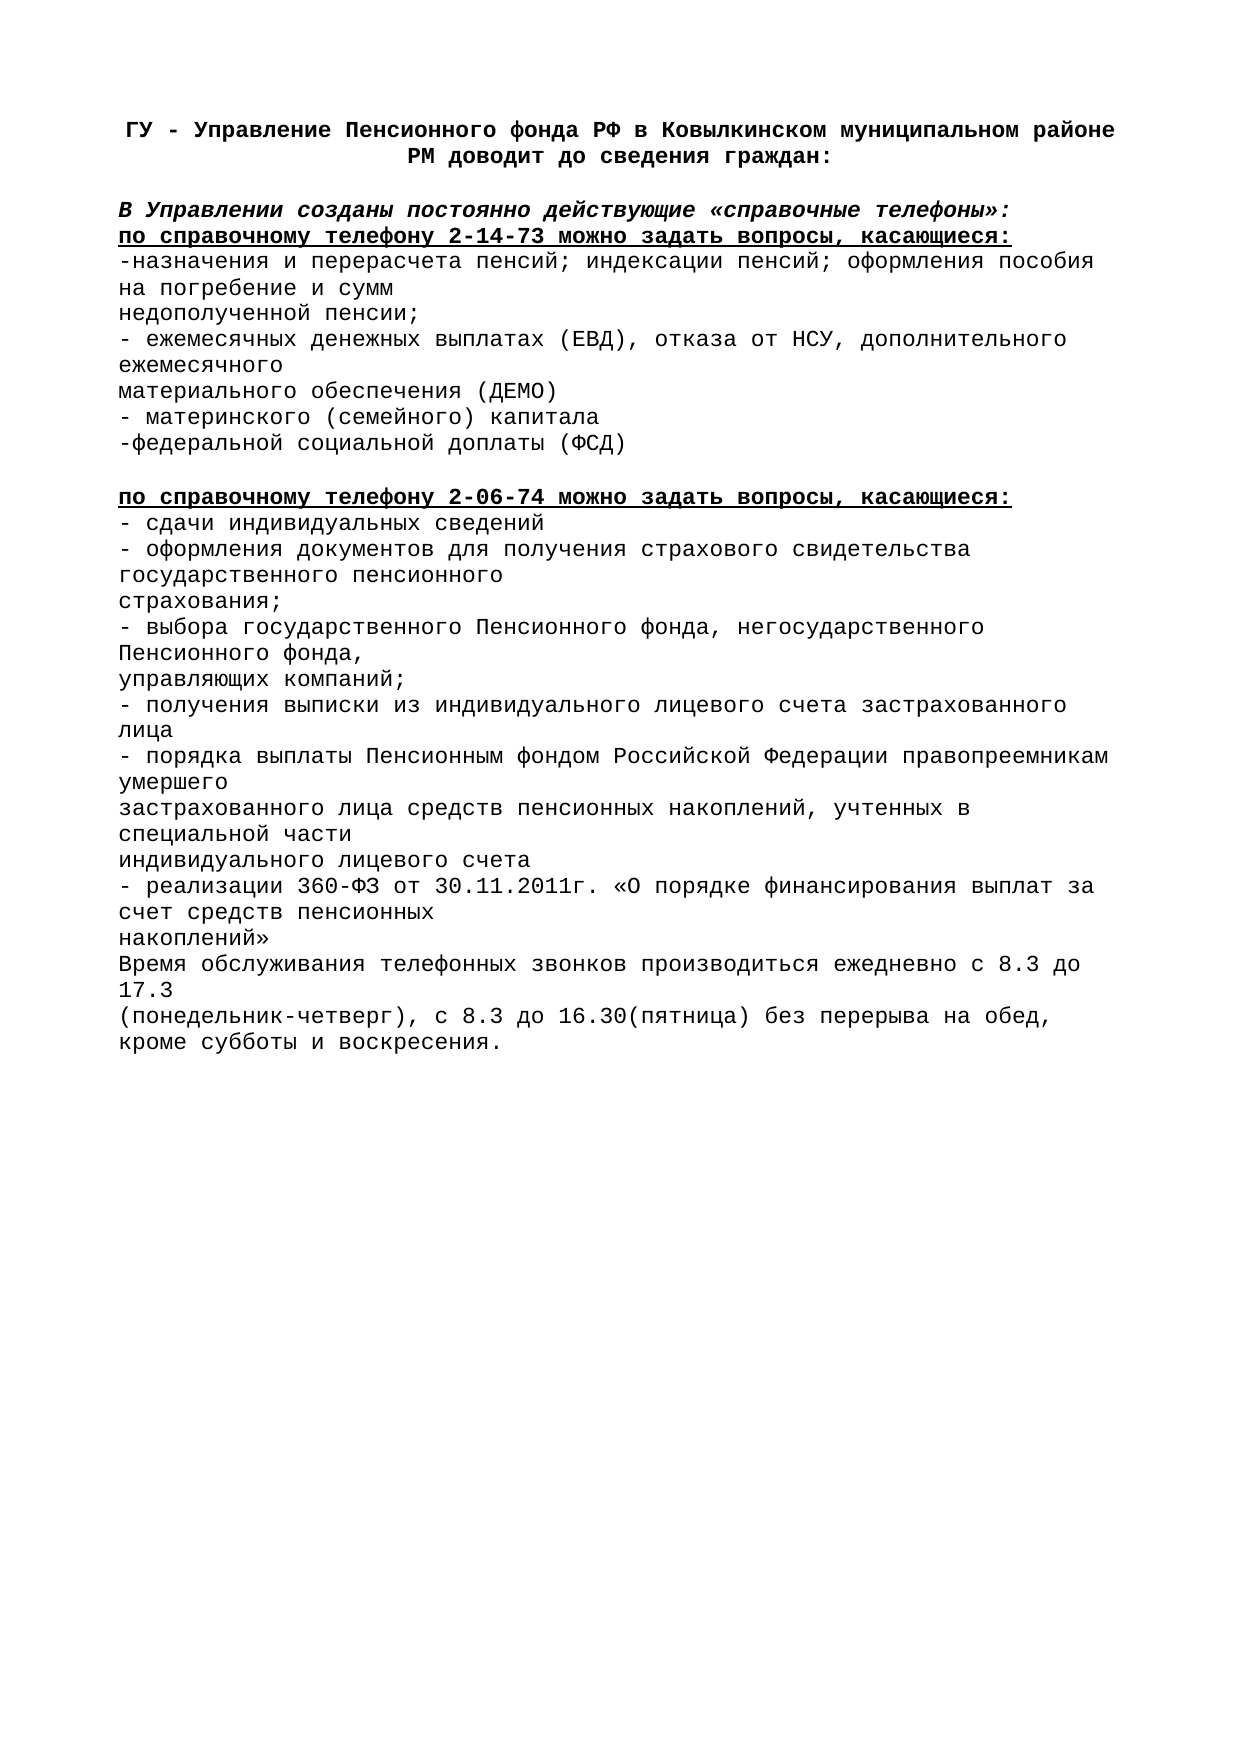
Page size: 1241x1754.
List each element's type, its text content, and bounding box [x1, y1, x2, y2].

text по справочному телефону 2-06-74 можно задать вопросы, касающиеся: [118, 485, 1122, 511]
text (понедельник-четверг), с 8.3 до 16.30(пятница) без перерыва на обед, кроме субботы и воскресения. [118, 1004, 1122, 1056]
text В Управлении созданы постоянно действующие «справочные телефоны»: [118, 198, 1122, 224]
text -назначения и перерасчета пенсий; индексации пенсий; оформления пособия на погребение и сумм [118, 250, 1122, 302]
text по справочному телефону 2-14-73 можно задать вопросы, касающиеся: [118, 224, 1122, 250]
text - материнского (семейного) капитала [118, 406, 1122, 431]
text - сдачи индивидуальных сведений [118, 511, 1122, 537]
text накоплений» [118, 926, 1122, 952]
text - реализации 360-ФЗ от 30.11.2011г. «О порядке финансирования выплат за счет средств пенсионных [118, 874, 1122, 926]
text страхования; [118, 589, 1122, 615]
text - ежемесячных денежных выплатах (ЕВД), отказа от НСУ, дополнительного ежемесячного [118, 328, 1122, 379]
text ГУ - Управление Пенсионного фонда РФ в Ковылкинском муниципальном районе РМ доводит до сведения граждан: [118, 118, 1122, 170]
text - порядка выплаты Пенсионным фондом Российской Федерации правопреемникам умершего [118, 745, 1122, 797]
text -федеральной социальной доплаты (ФСД) [118, 431, 1122, 457]
text - получения выписки из индивидуального лицевого счета застрахованного лица [118, 693, 1122, 745]
text недополученной пенсии; [118, 302, 1122, 328]
text - выбора государственного Пенсионного фонда, негосударственного Пенсионного фонда, [118, 615, 1122, 667]
text Время обслуживания телефонных звонков производиться ежедневно с 8.3 до 17.3 [118, 952, 1122, 1004]
text материального обеспечения (ДЕМО) [118, 379, 1122, 406]
text застрахованного лица средств пенсионных накоплений, учтенных в специальной части [118, 797, 1122, 848]
text - оформления документов для получения страхового свидетельства государственного пенсионного [118, 537, 1122, 589]
text управляющих компаний; [118, 667, 1122, 693]
text индивидуального лицевого счета [118, 848, 1122, 874]
